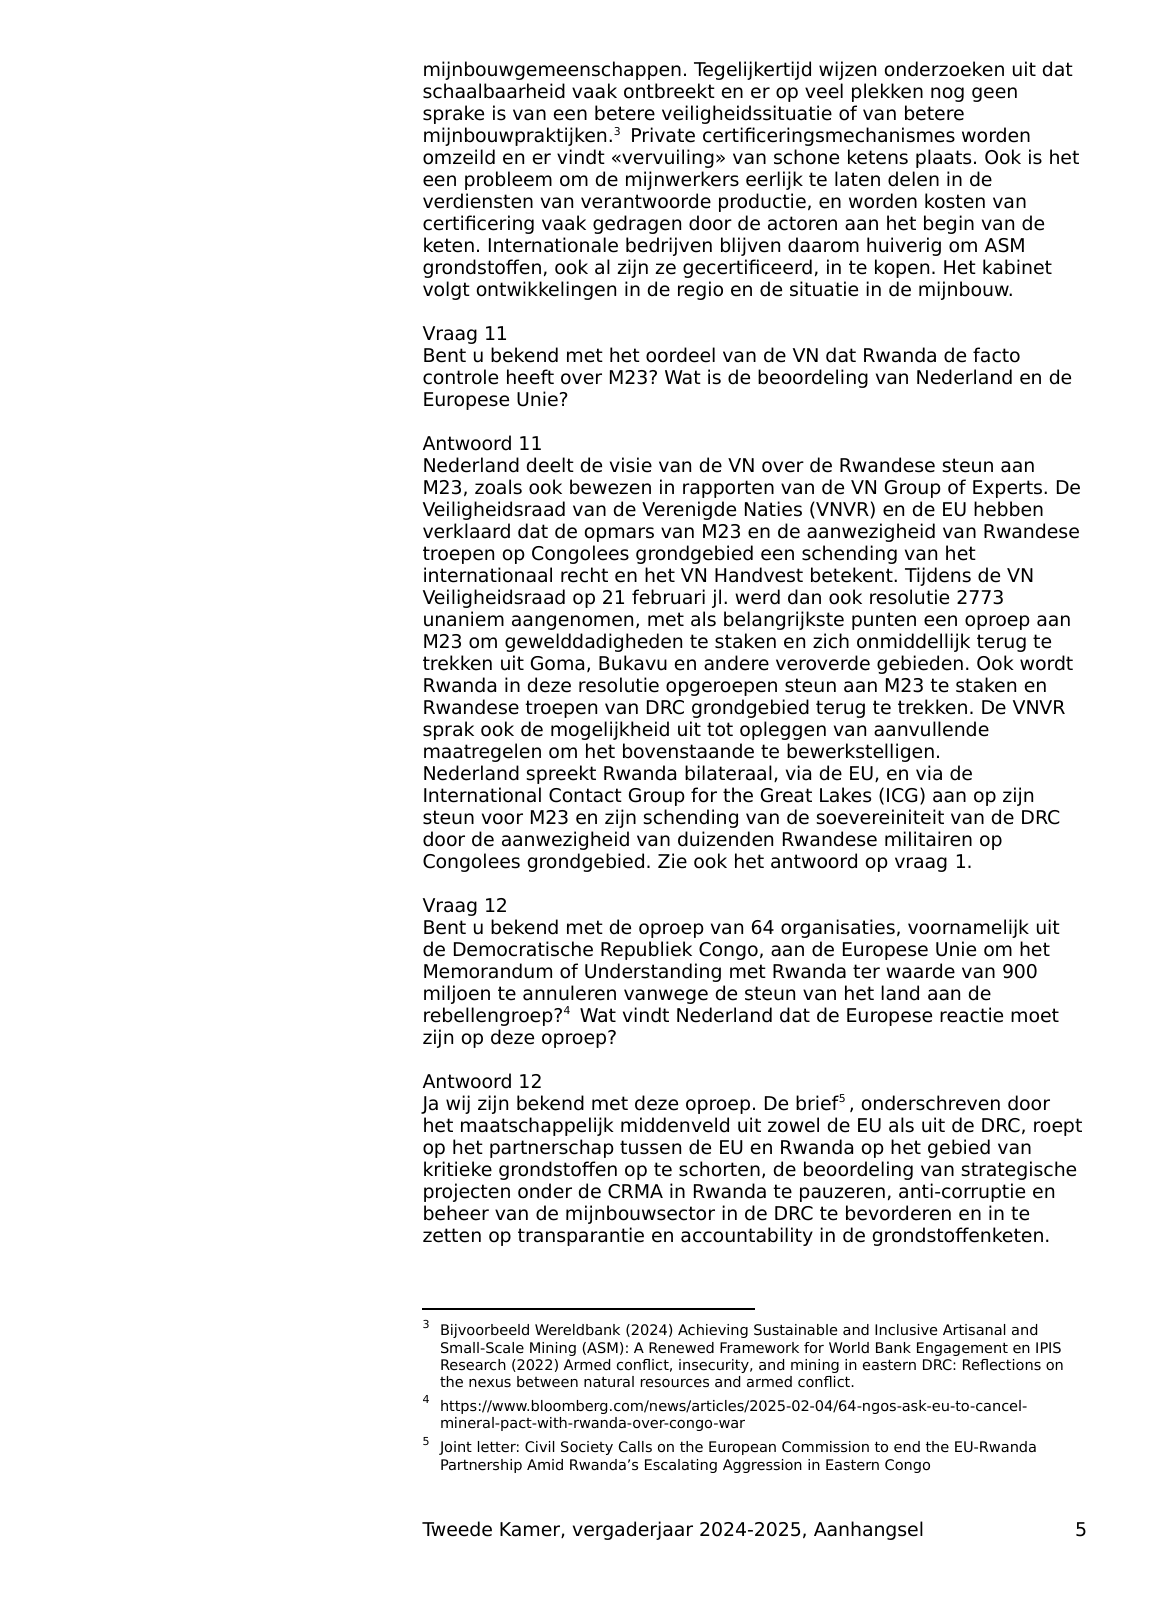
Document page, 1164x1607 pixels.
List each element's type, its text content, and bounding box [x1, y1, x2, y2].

text Joint letter: Civil Society Calls on the European Commission to end the EU-Rwanda Partnership Amid Rwanda’s Escalating Aggression in Eastern Congo [422, 1435, 1087, 1474]
text Vraag 12 [422, 895, 1087, 917]
text Bent u bekend met de oproep van 64 organisaties, voornamelijk uit de Democratische Republiek Congo, aan de Europese Unie om het Memorandum of Understanding met Rwanda ter waarde van 900 miljoen te annuleren vanwege de steun van het land aan de rebellengroep? Wat vindt Nederland dat de Europese reactie moet zijn op deze oproep? [422, 917, 1087, 1049]
text mijnbouwgemeenschappen. Tegelijkertijd wijzen onderzoeken uit dat schaalbaarheid vaak ontbreekt en er op veel plekken nog geen sprake is van een betere veiligheidssituatie of van betere mijnbouwpraktijken. Private certificeringsmechanismes worden omzeild en er vindt «vervuiling» van schone ketens plaats. Ook is het een probleem om de mijnwerkers eerlijk te laten delen in de verdiensten van verantwoorde productie, en worden kosten van certificering vaak gedragen door de actoren aan het begin van de keten. Internationale bedrijven blijven daarom huiverig om ASM grondstoffen, ook al zijn ze gecertificeerd, in te kopen. Het kabinet volgt ontwikkelingen in de regio en de situatie in de mijnbouw. [422, 59, 1087, 301]
text Nederland spreekt Rwanda bilateraal, via de EU, en via de International Contact Group for the Great Lakes (ICG) aan op zijn steun voor M23 en zijn schending van de soevereiniteit van de DRC door de aanwezigheid van duizenden Rwandese militairen op Congolees grondgebied. Zie ook het antwoord op vraag 1. [422, 763, 1087, 873]
text Antwoord 11 [422, 433, 1087, 455]
text Bent u bekend met het oordeel van de VN dat Rwanda de facto controle heeft over M23? Wat is de beoordeling van Nederland en de Europese Unie? [422, 345, 1087, 411]
text https://www.bloomberg.com/news/articles/2025-02-04/64-ngos-ask-eu-to-cancel-mineral-pact-with-rwanda-over-congo-war [422, 1393, 1087, 1432]
text Ja wij zijn bekend met deze oproep. De brief, onderschreven door het maatschappelijk middenveld uit zowel de EU als uit de DRC, roept op het partnerschap tussen de EU en Rwanda op het gebied van kritieke grondstoffen op te schorten, de beoordeling van strategische projecten onder de CRMA in Rwanda te pauzeren, anti-corruptie en beheer van de mijnbouwsector in de DRC te bevorderen en in te zetten op transparantie en accountability in de grondstoffenketen. [422, 1093, 1087, 1247]
text Bijvoorbeeld Wereldbank (2024) Achieving Sustainable and Inclusive Artisanal and Small-Scale Mining (ASM): A Renewed Framework for World Bank Engagement en IPIS Research (2022) Armed conflict, insecurity, and mining in eastern DRC: Reflections on the nexus between natural resources and armed conflict. [422, 1318, 1087, 1391]
text Nederland deelt de visie van de VN over de Rwandese steun aan M23, zoals ook bewezen in rapporten van de VN Group of Experts. De Veiligheidsraad van de Verenigde Naties (VNVR) en de EU hebben verklaard dat de opmars van M23 en de aanwezigheid van Rwandese troepen op Congolees grondgebied een schending van het internationaal recht en het VN Handvest betekent. Tijdens de VN Veiligheidsraad op 21 februari jl. werd dan ook resolutie 2773 unaniem aangenomen, met als belangrijkste punten een oproep aan M23 om gewelddadigheden te staken en zich onmiddellijk terug te trekken uit Goma, Bukavu en andere veroverde gebieden. Ook wordt Rwanda in deze resolutie opgeroepen steun aan M23 te staken en Rwandese troepen van DRC grondgebied terug te trekken. De VNVR sprak ook de mogelijkheid uit tot opleggen van aanvullende maatregelen om het bovenstaande te bewerkstelligen. [422, 455, 1087, 763]
text Antwoord 12 [422, 1071, 1087, 1093]
text Vraag 11 [422, 323, 1087, 345]
